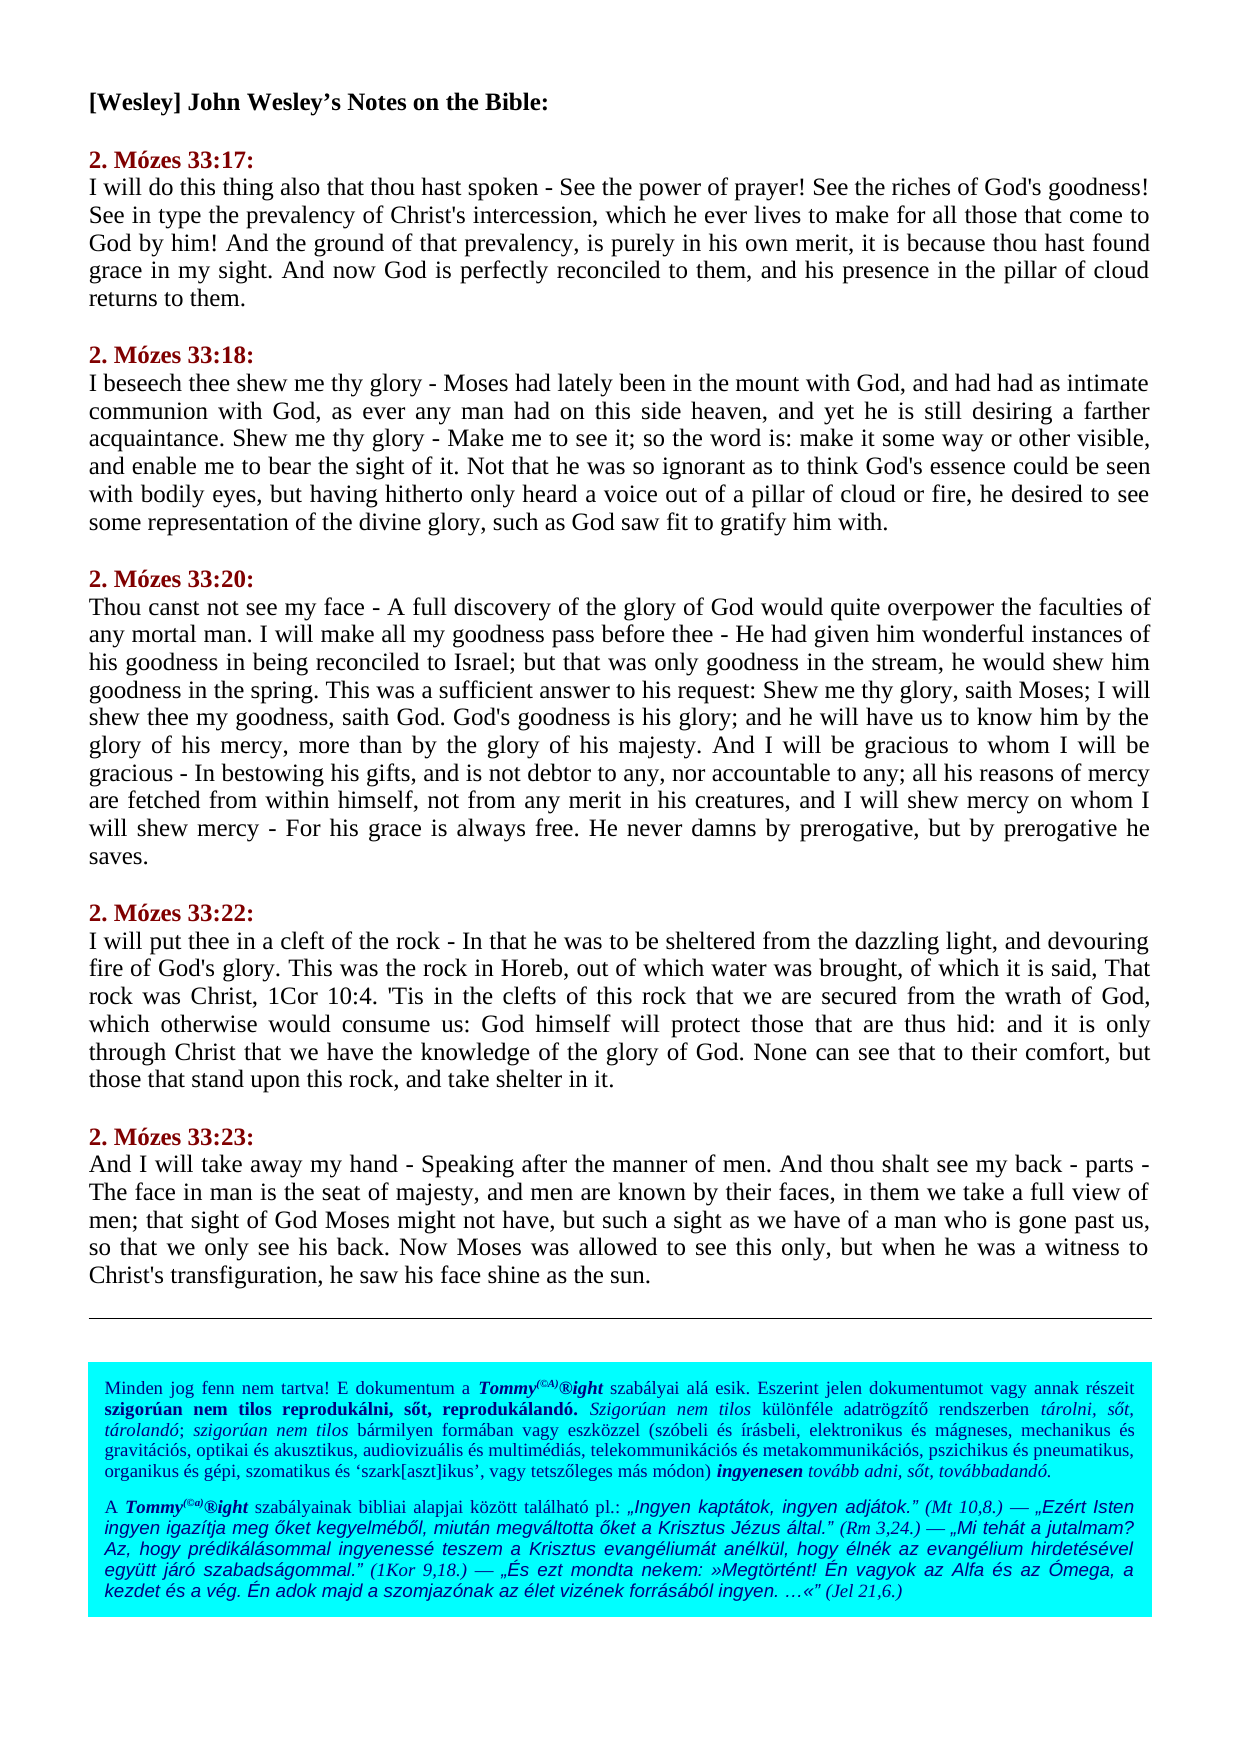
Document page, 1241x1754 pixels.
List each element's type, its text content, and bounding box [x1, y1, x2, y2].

text I beseech thee shew me thy glory - Moses had lately been in the mount with God, and had had as intimate communion with God, as ever any man had on this side heaven, and yet he is still desiring a farther acquaintance. Shew me thy glory - Make me to see it; so the word is: make it some way or other visible, and enable me to bear the sight of it. Not that he was so ignorant as to think God's essence could be seen with bodily eyes, but having hitherto only heard a voice out of a pillar of cloud or fire, he desired to see some representation of the divine glory, such as God saw fit to gratify him with. [88, 369, 1152, 535]
text 2. Mózes 33:17: [88, 146, 1152, 173]
text A Tommy(©a)®ight szabályainak bibliai alapjai között található pl.: „Ingyen kaptátok, ingyen adjátok.” (Mt 10,8.) ― „Ezért Isten ingyen igazítja meg őket kegyelméből, miután megváltotta őket a Krisztus Jézus által.” (Rm 3,24.) ― „Mi tehát a jutalmam? Az, hogy prédikálásommal ingyenessé teszem a Krisztus evangéliumát anélkül, hogy élnék az evangélium hirdetésével együtt járó szabadságommal.” (1Kor 9,18.) ― „És ezt mondta nekem: »Megtörtént! Én vagyok az Alfa és az Ómega, a kezdet és a vég. Én adok majd a szomjazónak az élet vizének forrásából ingyen. …«” (Jel 21,6.) [90, 1480, 1151, 1616]
text 2. Mózes 33:22: [88, 899, 1152, 927]
text I will do this thing also that thou hast spoken - See the power of prayer! See the riches of God's goodness! See in type the prevalency of Christ's intercession, which he ever lives to make for all those that come to God by him! And the ground of that prevalency, is purely in his own merit, it is because thou hast found grace in my sight. And now God is perfectly reconciled to them, and his presence in the pillar of cloud returns to them. [88, 173, 1152, 312]
text And I will take away my hand - Speaking after the manner of men. And thou shalt see my back - parts - The face in man is the seat of majesty, and men are known by their faces, in them we take a full view of men; that sight of God Moses might not have, but such a sight as we have of a man who is gone past us, so that we only see his back. Now Moses was allowed to see this only, but when he was a witness to Christ's transfiguration, he saw his face shine as the sun. [88, 1150, 1152, 1289]
text I will put thee in a cleft of the rock - In that he was to be sheltered from the dazzling light, and devouring fire of God's glory. This was the rock in Horeb, out of which water was brought, of which it is said, That rock was Christ, 1Cor 10:4. 'Tis in the clefts of this rock that we are secured from the wrath of God, which otherwise would consume us: God himself will protect those that are thus hid: and it is only through Christ that we have the knowledge of the glory of God. None can see that to their comfort, but those that stand upon this rock, and take shelter in it. [88, 927, 1152, 1093]
text 2. Mózes 33:23: [88, 1123, 1152, 1150]
text Thou canst not see my face - A full discovery of the glory of God would quite overpower the faculties of any mortal man. I will make all my goodness pass before thee - He had given him wonderful instances of his goodness in being reconciled to Israel; but that was only goodness in the stream, he would shew him goodness in the spring. This was a sufficient answer to his request: Shew me thy glory, saith Moses; I will shew thee my goodness, saith God. God's goodness is his glory; and he will have us to know him by the glory of his mercy, more than by the glory of his majesty. And I will be gracious to whom I will be gracious - In bestowing his gifts, and is not debtor to any, nor accountable to any; all his reasons of mercy are fetched from within himself, not from any merit in his creatures, and I will shew mercy on whom I will shew mercy - For his grace is always free. He never damns by prerogative, but by prerogative he saves. [88, 593, 1152, 870]
text 2. Mózes 33:20: [88, 565, 1152, 593]
text 2. Mózes 33:18: [88, 341, 1152, 369]
text Minden jog fenn nem tartva! E dokumentum a Tommy(©A)®ight szabályai alá esik. Eszerint jelen dokumentumot vagy annak részeit szigorúan nem tilos reprodukálni, sőt, reprodukálandó. Szigorúan nem tilos különféle adatrögzítő rendszerben tárolni, sőt, tárolandó; szigorúan nem tilos bármilyen formában vagy eszközzel (szóbeli és írásbeli, elektronikus és mágneses, mechanikus és gravitációs, optikai és akusztikus, audiovizuális és multimédiás, telekommunikációs és metakommunikációs, pszichikus és pneumatikus, organikus és gépi, szomatikus és ‘szark[aszt]ikus’, vagy tetszőleges más módon) ingyenesen tovább adni, sőt, továbbadandó. [90, 1363, 1151, 1480]
text [Wesley] John Wesley’s Notes on the Bible: [88, 88, 1152, 116]
